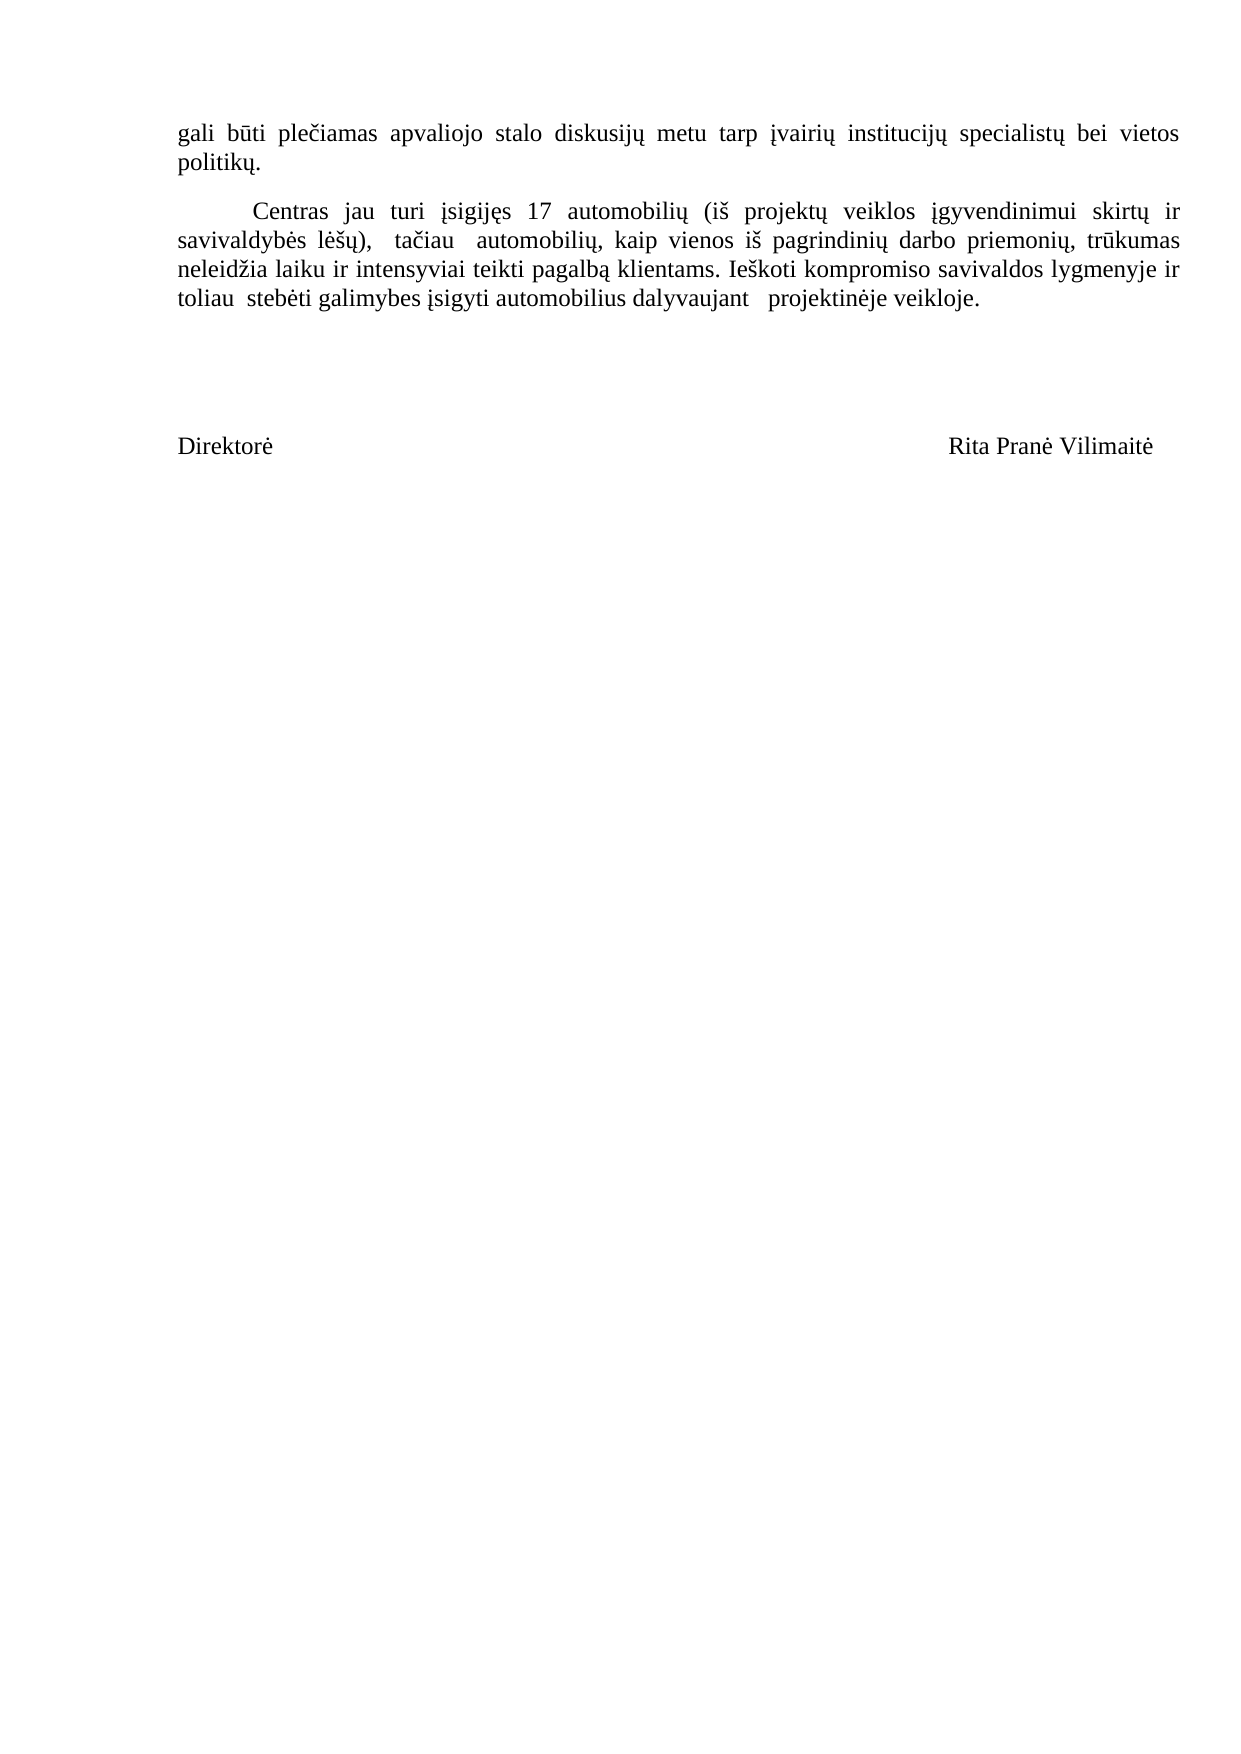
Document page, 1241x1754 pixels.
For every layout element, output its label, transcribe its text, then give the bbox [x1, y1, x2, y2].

text Direktorė Rita Pranė Vilimaitė [177, 431, 1181, 460]
text gali būti plečiamas apvaliojo stalo diskusijų metu tarp įvairių institucijų specialistų bei vietos politikų. [177, 118, 1181, 176]
text Centras jau turi įsigijęs 17 automobilių (iš projektų veiklos įgyvendinimui skirtų ir savivaldybės lėšų), tačiau automobilių, kaip vienos iš pagrindinių darbo priemonių, trūkumas neleidžia laiku ir intensyviai teikti pagalbą klientams. Ieškoti kompromiso savivaldos lygmenyje ir toliau stebėti galimybes įsigyti automobilius dalyvaujant projektinėje veikloje. [177, 196, 1181, 311]
